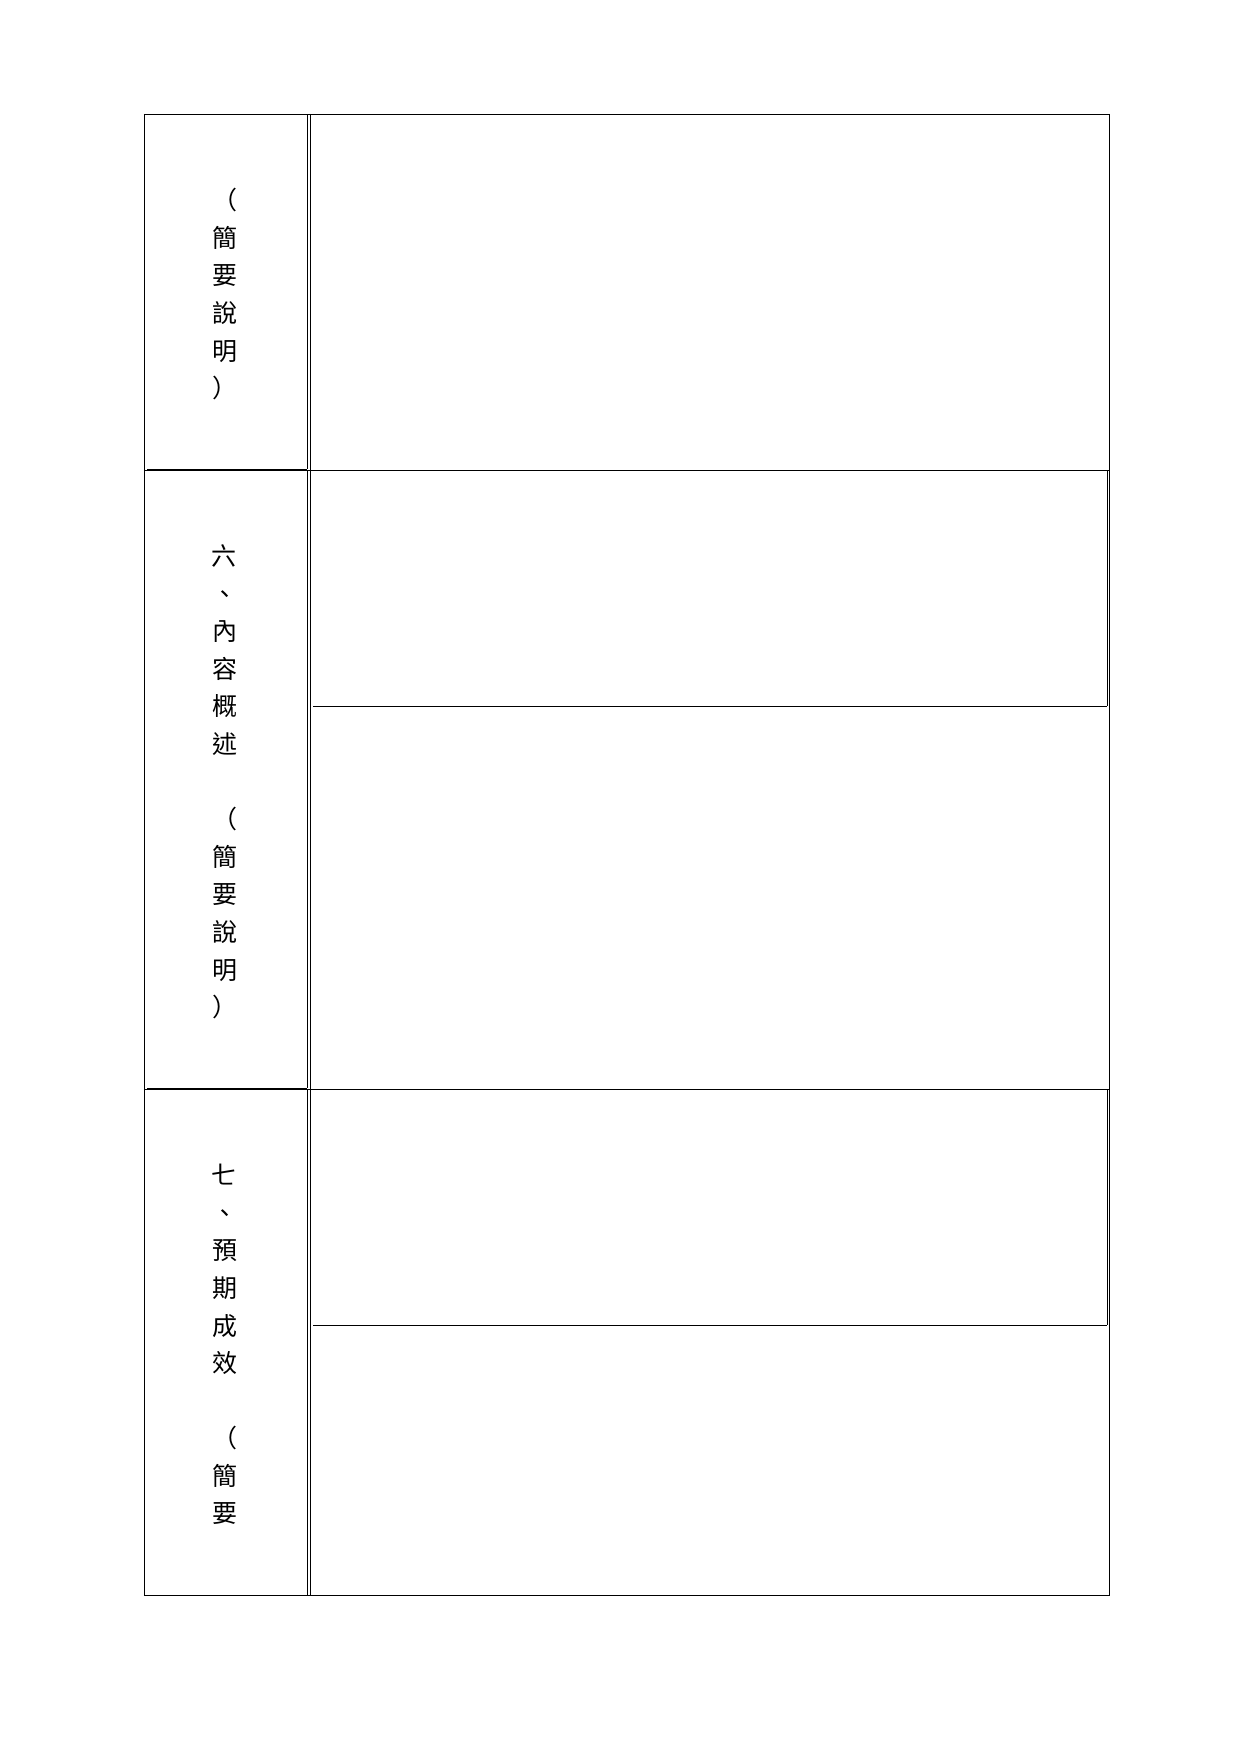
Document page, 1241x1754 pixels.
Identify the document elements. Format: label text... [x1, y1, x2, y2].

table_cell [311, 471, 1109, 1088]
table_cell （簡要說明） [145, 115, 307, 469]
table_cell [311, 115, 1109, 469]
table_cell 六、內容概述 （簡要說明） [145, 471, 307, 1088]
table_cell 七、預期成效 （簡要 [145, 1090, 307, 1595]
table_cell [311, 1090, 1109, 1595]
